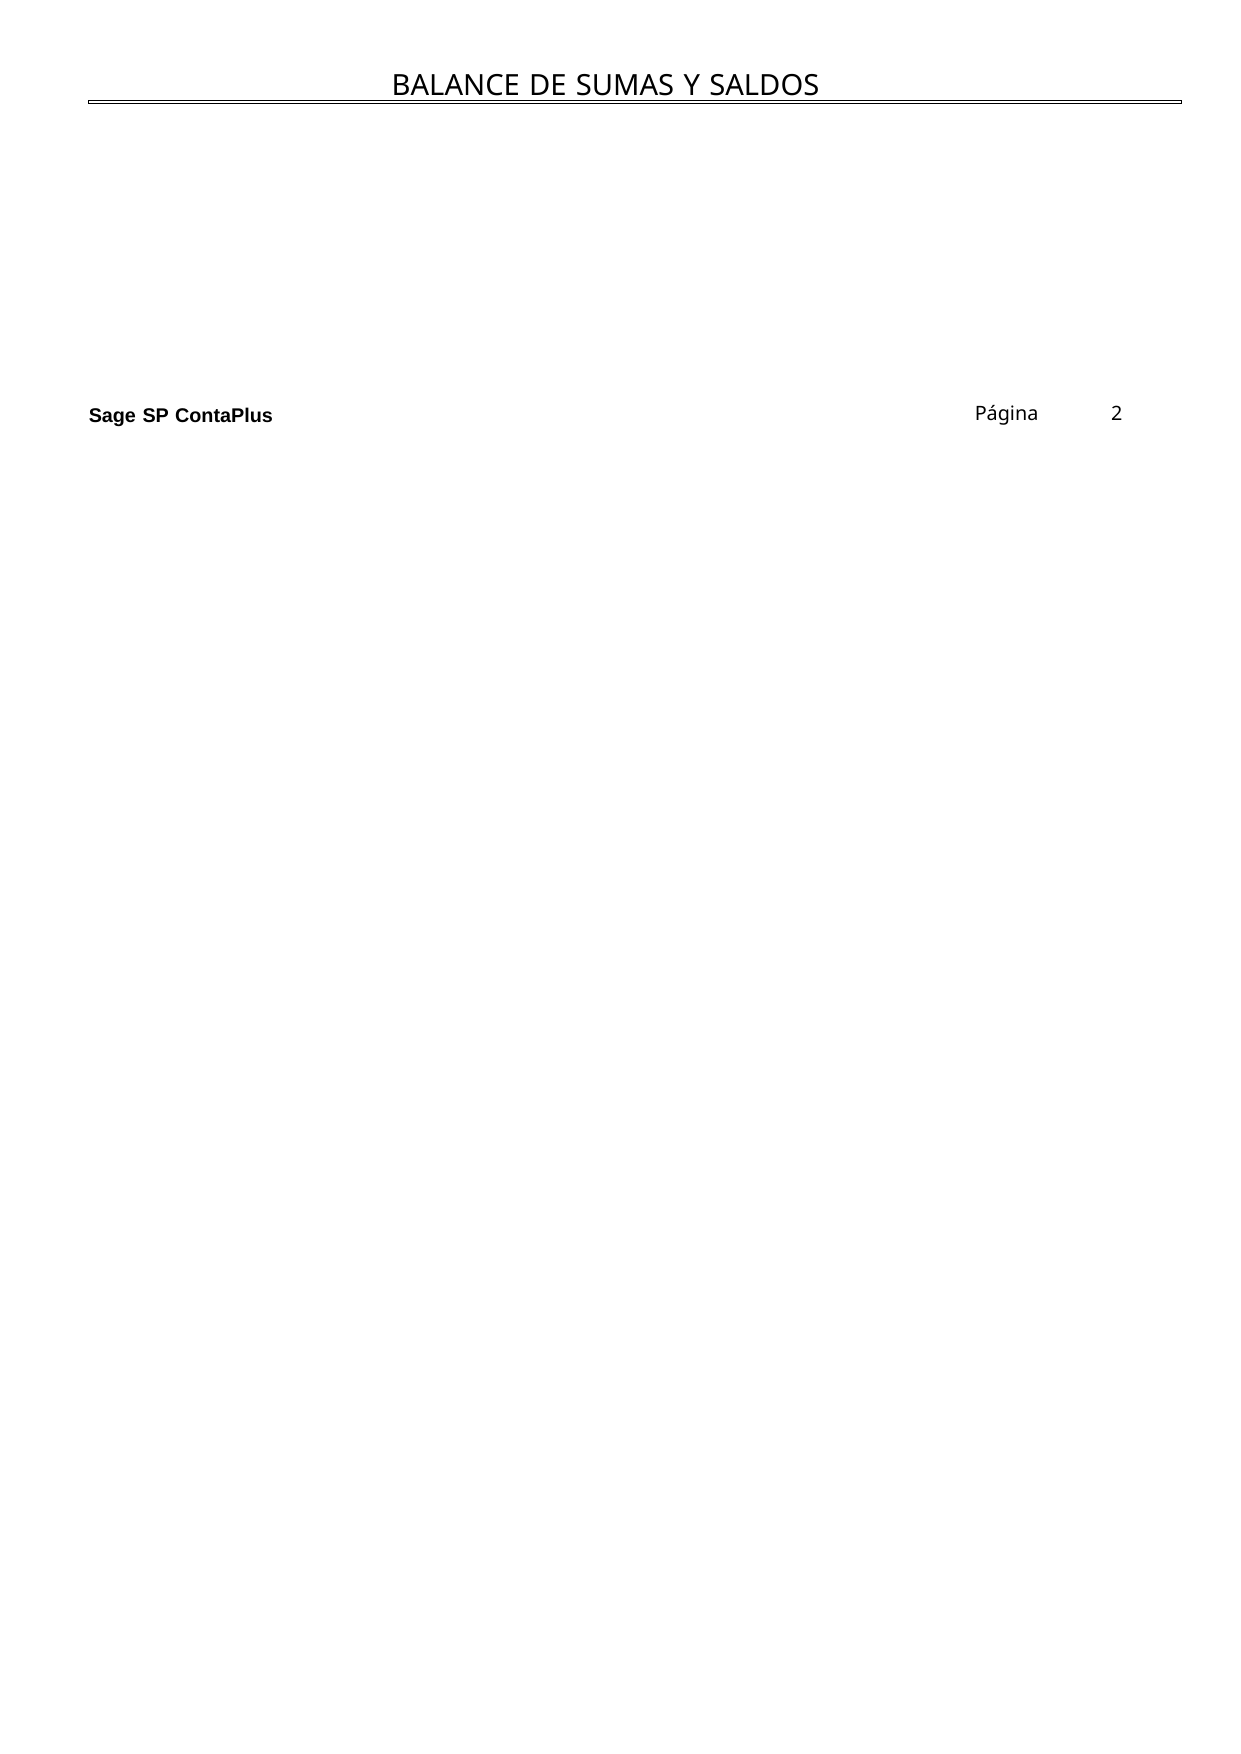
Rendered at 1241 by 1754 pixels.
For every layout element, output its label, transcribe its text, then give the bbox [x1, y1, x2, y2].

text Sage SP ContaPlus Página 2 [88, 400, 1153, 428]
